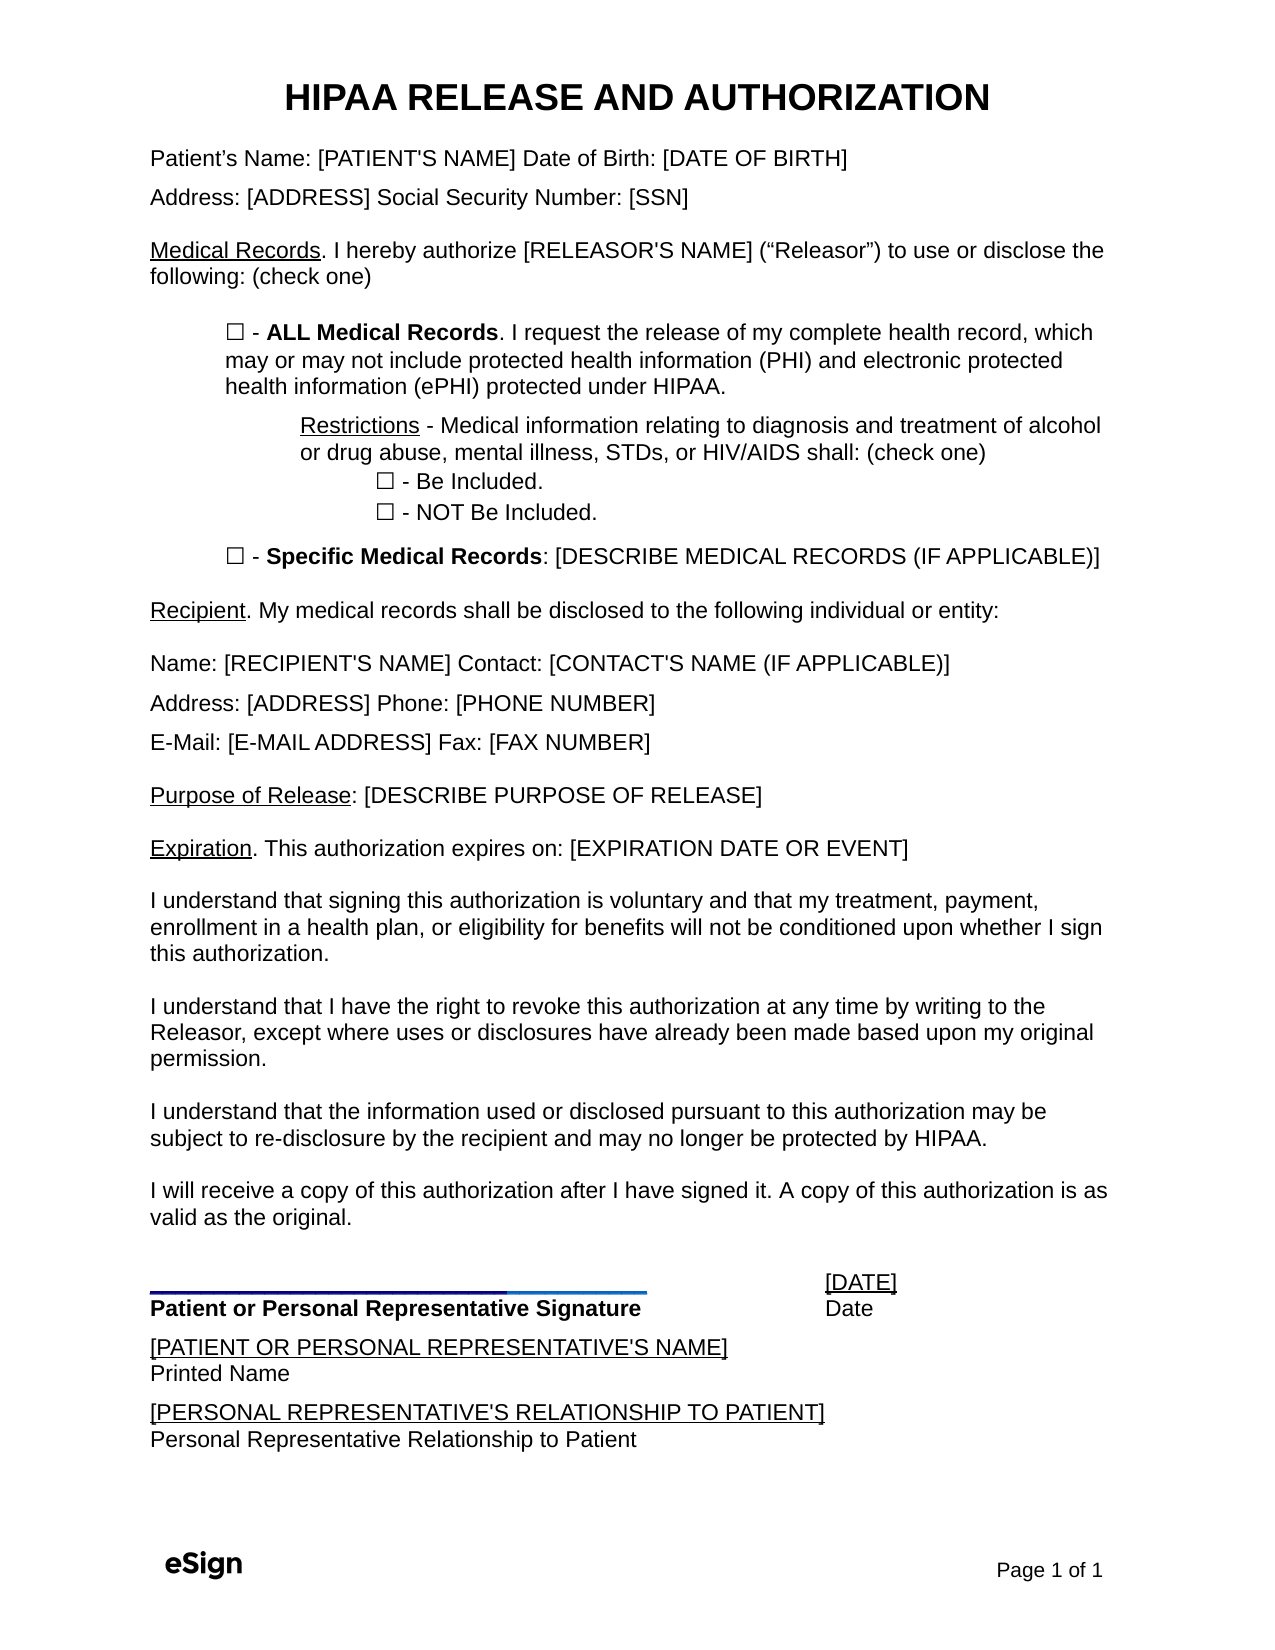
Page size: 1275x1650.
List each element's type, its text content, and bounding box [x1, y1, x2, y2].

text Recipient. My medical records shall be disclosed to the following individual or entity: [150, 597, 1125, 624]
text ☐ - ALL Medical Records. I request the release of my complete health record, which may or may not include protected health information (PHI) and electronic protected health information (ePHI) protected under HIPAA. [225, 316, 1125, 400]
text _______________________________________ [DATE] [150, 1269, 1125, 1295]
text Address: [ADDRESS] Social Security Number: [SSN] [150, 184, 1125, 210]
text [PERSONAL REPRESENTATIVE'S RELATIONSHIP TO PATIENT] [150, 1399, 1125, 1426]
text HIPAA RELEASE AND AUTHORIZATION [150, 75, 1125, 118]
text [PATIENT OR PERSONAL REPRESENTATIVE'S NAME] [150, 1334, 1125, 1360]
text I understand that I have the right to revoke this authorization at any time by writing to the Releasor, except where uses or disclosures have already been made based upon my original permission. [150, 993, 1125, 1072]
text ☐ - Be Included. [300, 465, 1125, 496]
text Expiration. This authorization expires on: [EXPIRATION DATE OR EVENT] [150, 834, 1125, 861]
text I understand that the information used or disclosed pursuant to this authorization may be subject to re-disclosure by the recipient and may no longer be protected by HIPAA. [150, 1098, 1125, 1151]
text Address: [ADDRESS] Phone: [PHONE NUMBER] [150, 690, 1125, 716]
text Purpose of Release: [DESCRIBE PURPOSE OF RELEASE] [150, 782, 1125, 808]
text ☐ - Specific Medical Records: [DESCRIBE MEDICAL RECORDS (IF APPLICABLE)] [225, 540, 1125, 571]
text ☐ - NOT Be Included. [300, 496, 1125, 527]
text I understand that signing this authorization is voluntary and that my treatment, payment, enrollment in a health plan, or eligibility for benefits will not be conditioned upon whether I sign this authorization. [150, 887, 1125, 966]
text Patient’s Name: [PATIENT'S NAME] Date of Birth: [DATE OF BIRTH] [150, 144, 1125, 171]
text Patient or Personal Representative Signature Date [150, 1295, 1125, 1321]
text E-Mail: [E-MAIL ADDRESS] Fax: [FAX NUMBER] [150, 729, 1125, 756]
text Restrictions - Medical information relating to diagnosis and treatment of alcohol or drug abuse, mental illness, STDs, or HIV/AIDS shall: (check one) [300, 412, 1125, 465]
text Printed Name [150, 1360, 1125, 1387]
text Personal Representative Relationship to Patient [150, 1426, 1125, 1452]
text I will receive a copy of this authorization after I have signed it. A copy of this authorization is as valid as the original. [150, 1177, 1125, 1230]
text Name: [RECIPIENT'S NAME] Contact: [CONTACT'S NAME (IF APPLICABLE)] [150, 650, 1125, 677]
text Medical Records. I hereby authorize [RELEASOR'S NAME] (“Releasor”) to use or disclose the following: (check one) [150, 237, 1125, 289]
